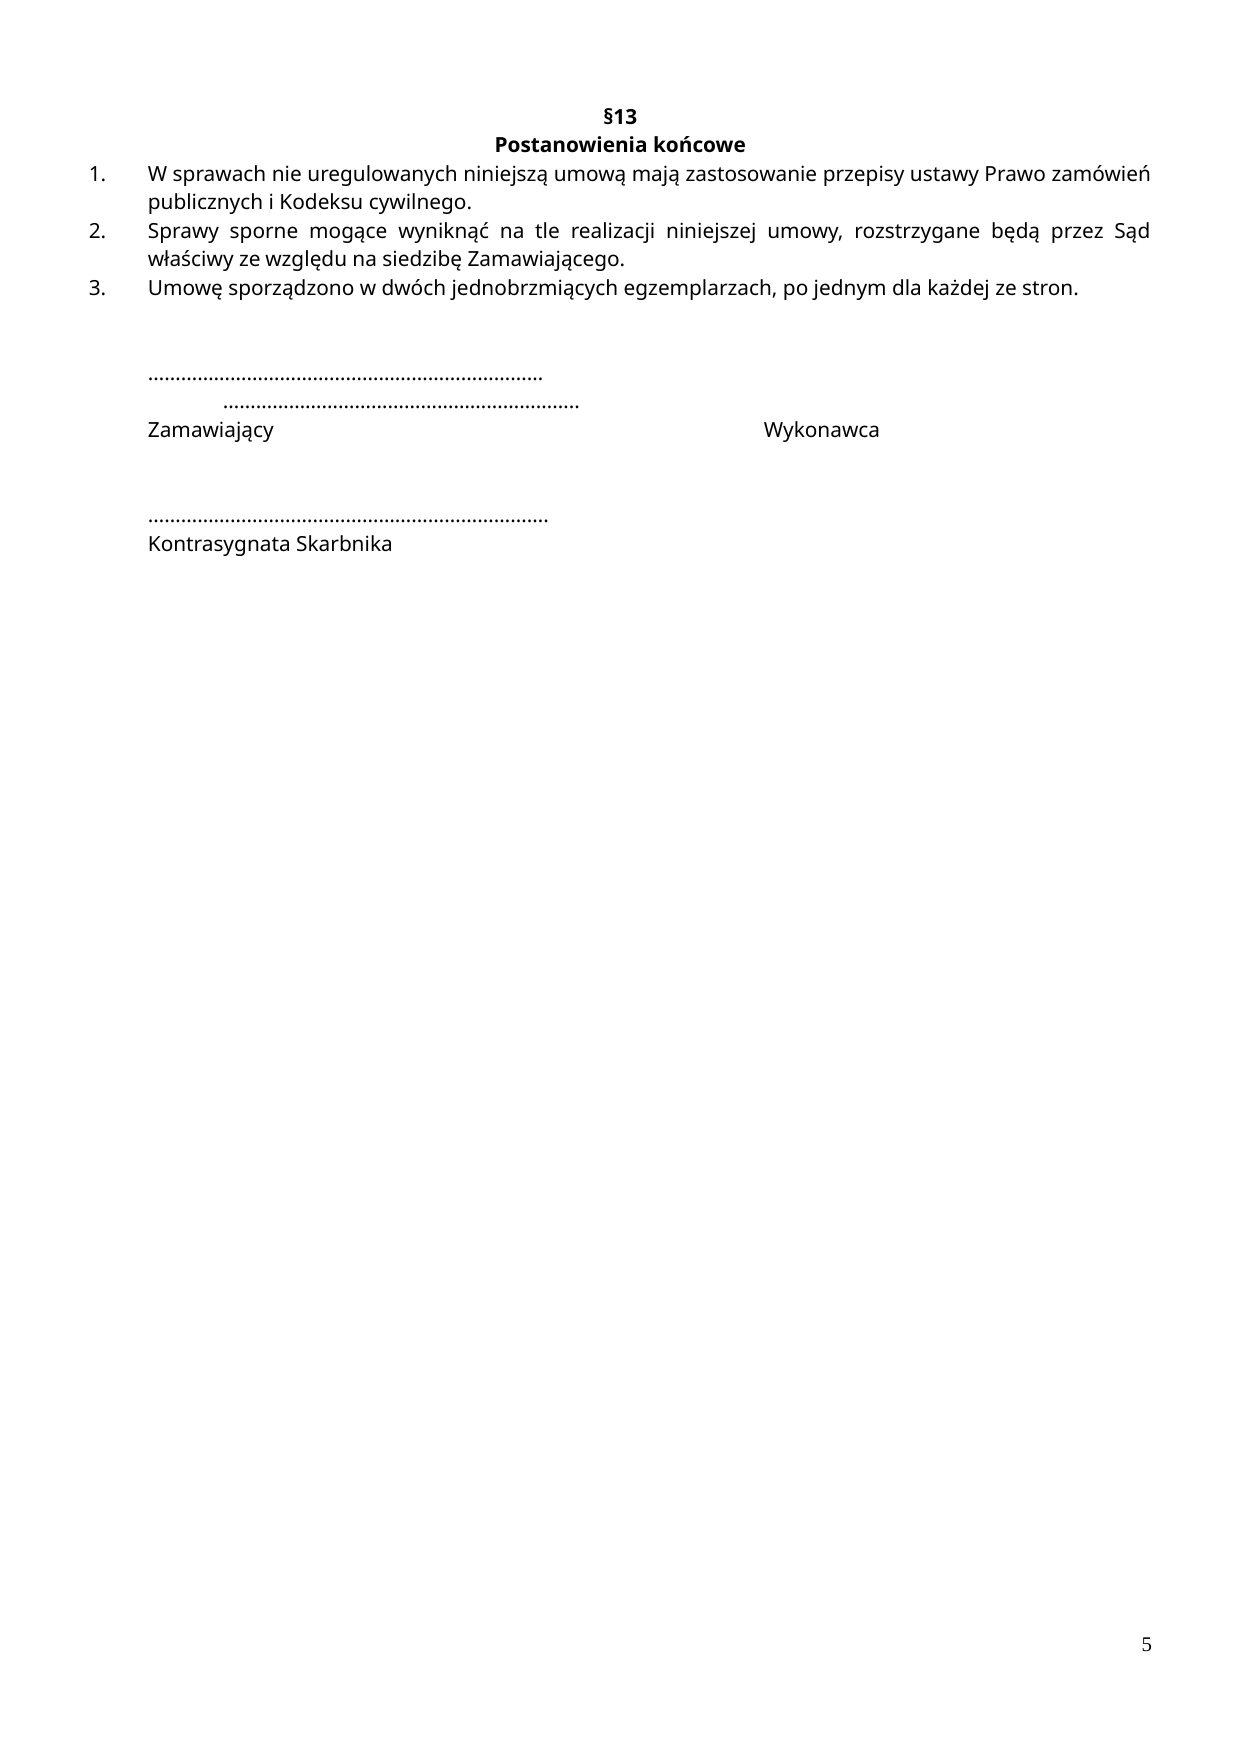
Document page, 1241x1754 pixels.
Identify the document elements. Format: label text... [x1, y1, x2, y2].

text ………………………………………………………………. [88, 500, 1152, 529]
text Postanowienia końcowe [88, 131, 1152, 159]
list Sprawy sporne mogące wyniknąć na tle realizacji niniejszej umowy, rozstrzygane będą przez Sąd właściwy ze względu na siedzibę Zamawiającego. [88, 216, 1152, 273]
list Umowę sporządzono w dwóch jednobrzmiących egzemplarzach, po jednym dla każdej ze stron. [88, 273, 1152, 301]
text Kontrasygnata Skarbnika [88, 529, 1152, 557]
text §13 [88, 102, 1152, 131]
list W sprawach nie uregulowanych niniejszą umową mają zastosowanie przepisy ustawy Prawo zamówień publicznych i Kodeksu cywilnego. [88, 159, 1152, 216]
text Zamawiający Wykonawca [88, 415, 1152, 443]
text ……………………………………………………………… ……………………………………………………….. [148, 358, 1152, 415]
